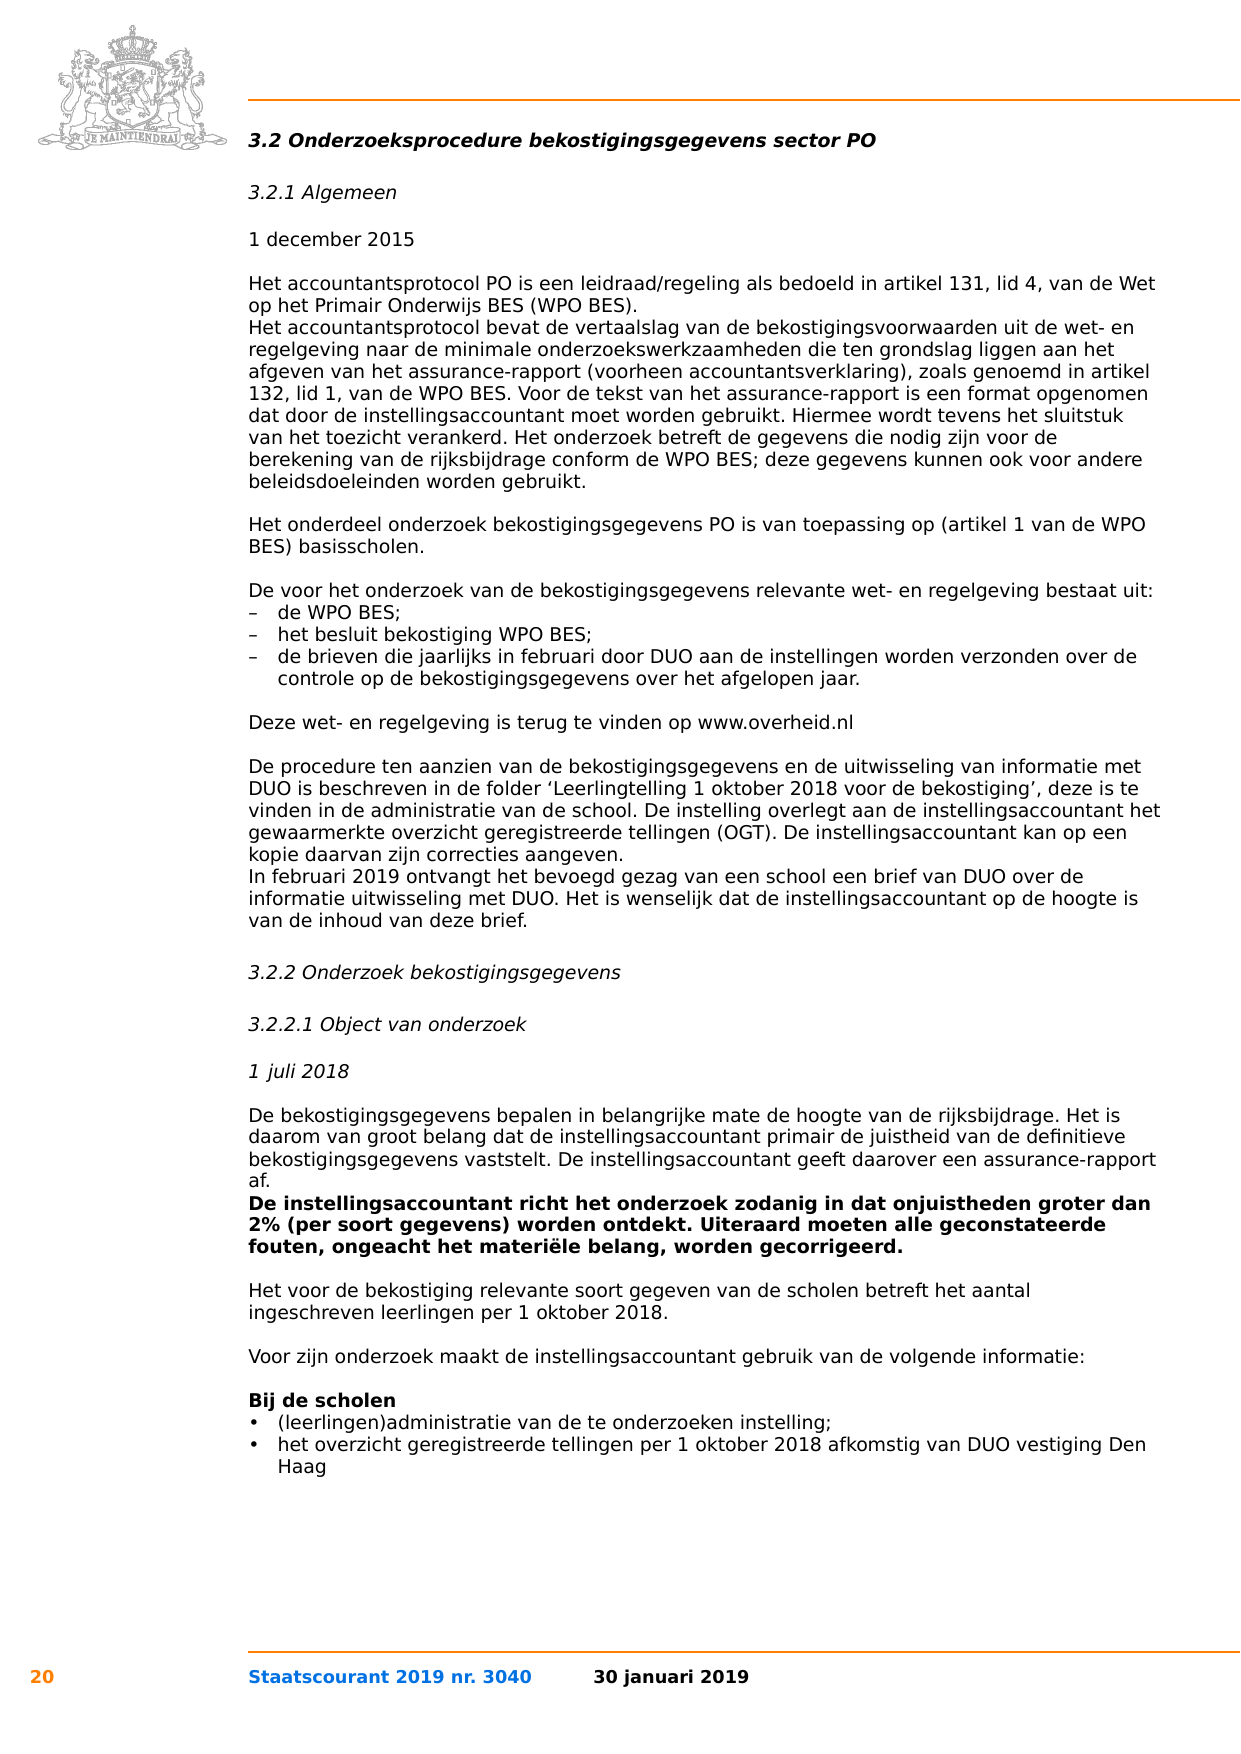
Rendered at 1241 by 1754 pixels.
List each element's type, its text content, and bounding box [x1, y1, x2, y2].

subtitle 3.2.1 Algemeen [248, 182, 1163, 204]
text Het onderdeel onderzoek bekostigingsgegevens PO is van toepassing op (artikel 1 van de WPO BES) basisscholen. [248, 514, 1163, 558]
text • (leerlingen)administratie van de te onderzoeken instelling; [248, 1412, 1163, 1434]
subtitle 1 december 2015 [248, 229, 1163, 251]
text De bekostigingsgegevens bepalen in belangrijke mate de hoogte van de rijksbijdrage. Het is daarom van groot belang dat de instellingsaccountant primair de juistheid van de definitieve bekostigingsgegevens vaststelt. De instellingsaccountant geeft daarover een assurance-rapport af. [248, 1104, 1163, 1192]
text – het besluit bekostiging WPO BES; [248, 624, 1163, 646]
text In februari 2019 ontvangt het bevoegd gezag van een school een brief van DUO over de informatie uitwisseling met DUO. Het is wenselijk dat de instellingsaccountant op de hoogte is van de inhoud van deze brief. [248, 866, 1163, 932]
subtitle 3.2 Onderzoeksprocedure bekostigingsgegevens sector PO [248, 130, 1163, 152]
text De voor het onderzoek van de bekostigingsgegevens relevante wet- en regelgeving bestaat uit: [248, 580, 1163, 602]
text • het overzicht geregistreerde tellingen per 1 oktober 2018 afkomstig van DUO vestiging Den Haag [248, 1434, 1163, 1478]
subtitle 3.2.2 Onderzoek bekostigingsgegevens [248, 962, 1163, 984]
subtitle Bij de scholen [248, 1390, 1163, 1412]
subtitle 3.2.2.1 Object van onderzoek [248, 1014, 1163, 1036]
text – de WPO BES; [248, 602, 1163, 624]
text De procedure ten aanzien van de bekostigingsgegevens en de uitwisseling van informatie met DUO is beschreven in de folder ‘Leerlingtelling 1 oktober 2018 voor de bekostiging’, deze is te vinden in de administratie van de school. De instelling overlegt aan de instellingsaccountant het gewaarmerkte overzicht geregistreerde tellingen (OGT). De instellingsaccountant kan op een kopie daarvan zijn correcties aangeven. [248, 756, 1163, 866]
text Deze wet- en regelgeving is terug te vinden op www.overheid.nl [248, 712, 1163, 734]
subtitle 1 juli 2018 [248, 1061, 1163, 1083]
text Het accountantsprotocol bevat de vertaalslag van de bekostigingsvoorwaarden uit de wet- en regelgeving naar de minimale onderzoekswerkzaamheden die ten grondslag liggen aan het afgeven van het assurance-rapport (voorheen accountantsverklaring), zoals genoemd in artikel 132, lid 1, van de WPO BES. Voor de tekst van het assurance-rapport is een format opgenomen dat door de instellingsaccountant moet worden gebruikt. Hiermee wordt tevens het sluitstuk van het toezicht verankerd. Het onderzoek betreft de gegevens die nodig zijn voor de berekening van de rijksbijdrage conform de WPO BES; deze gegevens kunnen ook voor andere beleidsdoeleinden worden gebruikt. [248, 317, 1163, 492]
picture [38, 25, 227, 150]
text De instellingsaccountant richt het onderzoek zodanig in dat onjuistheden groter dan 2% (per soort gegevens) worden ontdekt. Uiteraard moeten alle geconstateerde fouten, ongeacht het materiële belang, worden gecorrigeerd. [248, 1192, 1163, 1258]
text – de brieven die jaarlijks in februari door DUO aan de instellingen worden verzonden over de controle op de bekostigingsgegevens over het afgelopen jaar. [248, 646, 1163, 690]
text Voor zijn onderzoek maakt de instellingsaccountant gebruik van de volgende informatie: [248, 1346, 1163, 1368]
text Het accountantsprotocol PO is een leidraad/regeling als bedoeld in artikel 131, lid 4, van de Wet op het Primair Onderwijs BES (WPO BES). [248, 273, 1163, 317]
text Het voor de bekostiging relevante soort gegeven van de scholen betreft het aantal ingeschreven leerlingen per 1 oktober 2018. [248, 1280, 1163, 1324]
